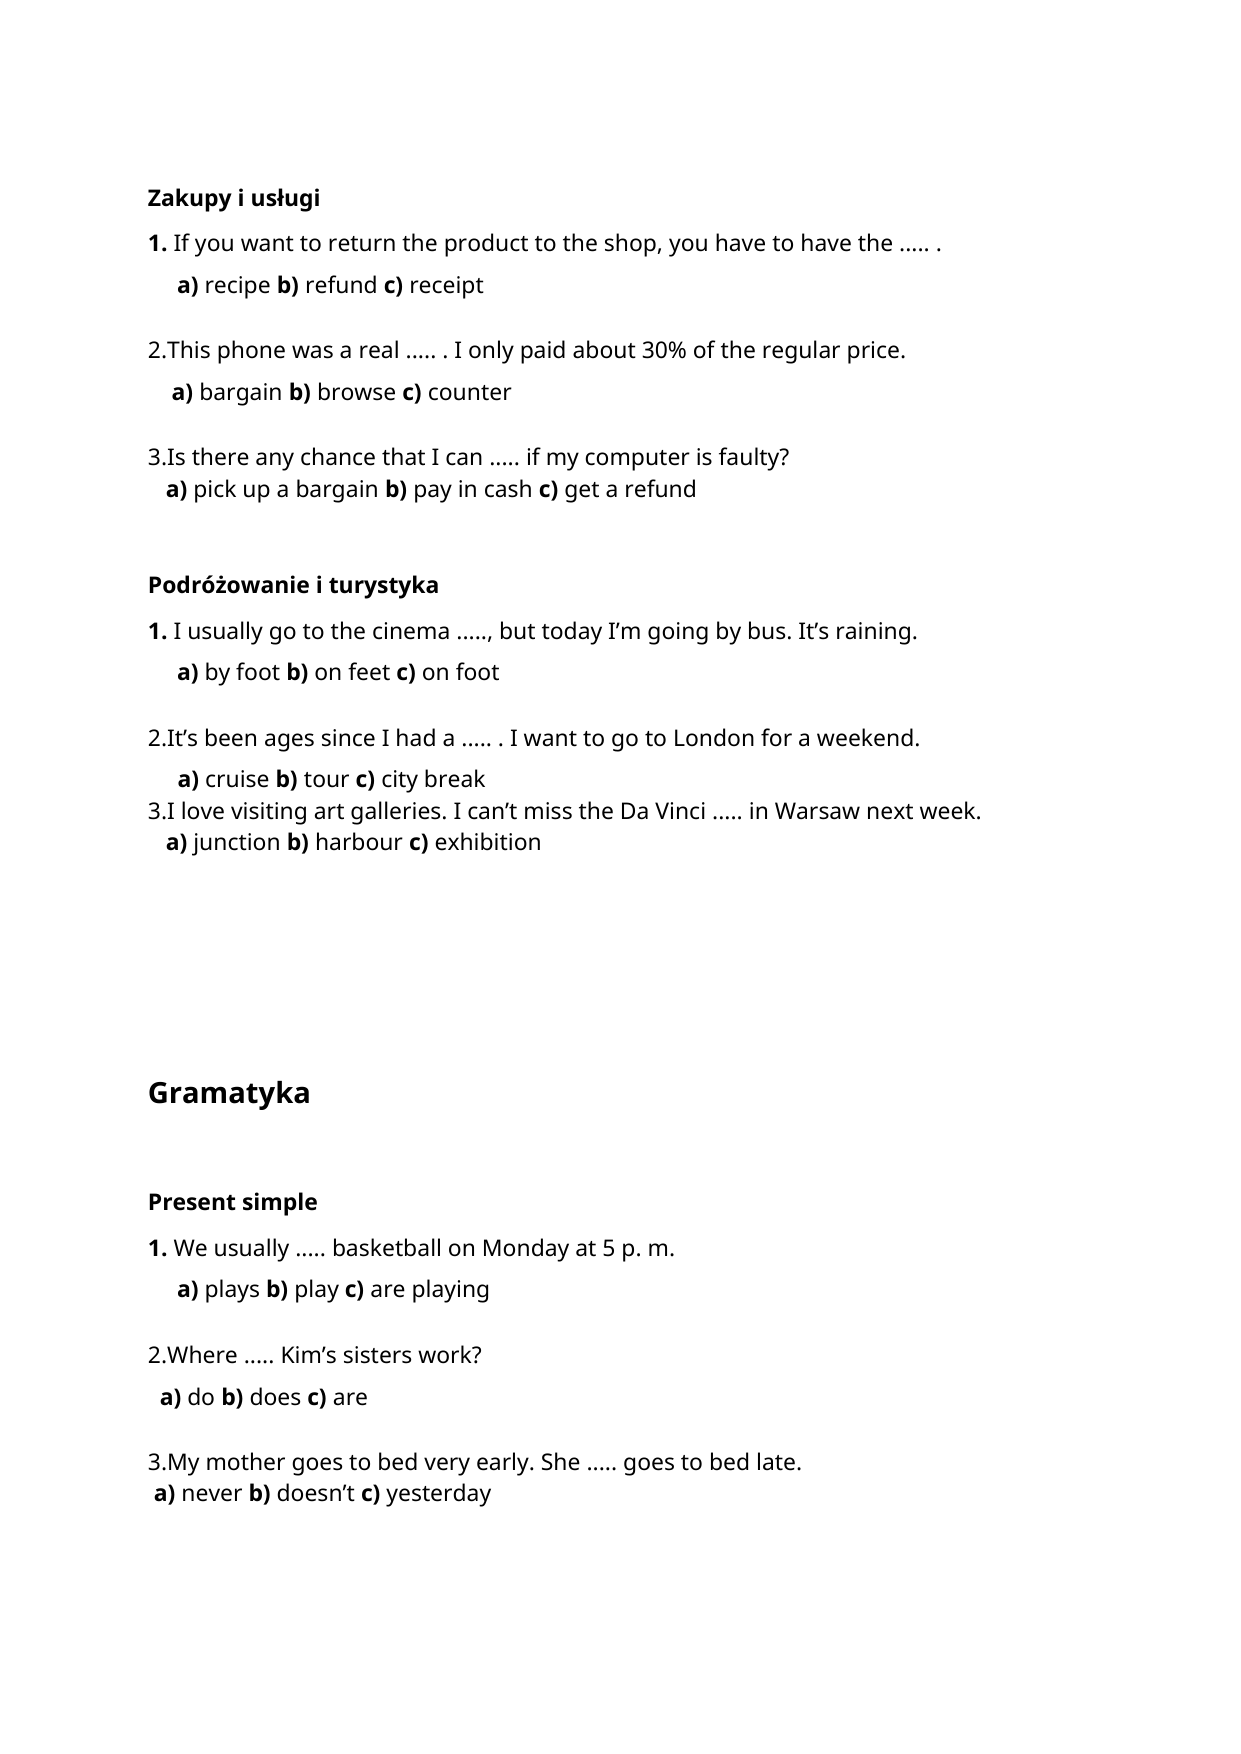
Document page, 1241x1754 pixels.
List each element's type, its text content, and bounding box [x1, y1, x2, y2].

text Gramatyka [148, 1073, 1093, 1112]
text a) never b) doesn’t c) yesterday [148, 1477, 1093, 1508]
text a) plays b) play c) are playing [177, 1273, 1093, 1339]
text a) pick up a bargain b) pay in cash c) get a refund [148, 472, 1093, 504]
text 2.It’s been ages since I had a ..... . I want to go to London for a weekend. [148, 722, 1093, 753]
text a) cruise b) tour c) city break [148, 763, 1093, 794]
text 1. We usually ..... basketball on Monday at 5 p. m. [148, 1232, 1093, 1263]
text 1. If you want to return the product to the shop, you have to have the ..... . [148, 227, 1093, 258]
text 3.My mother goes to bed very early. She ..... goes to bed late. [148, 1446, 1093, 1477]
text 1. I usually go to the cinema ....., but today I’m going by bus. It’s raining. [148, 615, 1093, 646]
text Zakupy i usługi [148, 182, 1093, 213]
text Present simple [148, 1186, 1093, 1217]
text 2.This phone was a real ..... . I only paid about 30% of the regular price. [148, 334, 1093, 366]
text 3.Is there any chance that I can ..... if my computer is faulty? [148, 441, 1093, 472]
text 3.I love visiting art galleries. I can’t miss the Da Vinci ..... in Warsaw next week. [148, 794, 1093, 826]
text a) junction b) harbour c) exhibition [148, 826, 1093, 857]
text Podróżowanie i turystyka [148, 569, 1093, 600]
text a) do b) does c) are [148, 1380, 1093, 1446]
text 2.Where ..... Kim’s sisters work? [148, 1339, 1093, 1370]
text a) bargain b) browse c) counter [148, 376, 1093, 441]
text a) by foot b) on feet c) on foot [177, 656, 1093, 722]
text a) recipe b) refund c) receipt [177, 269, 1093, 334]
